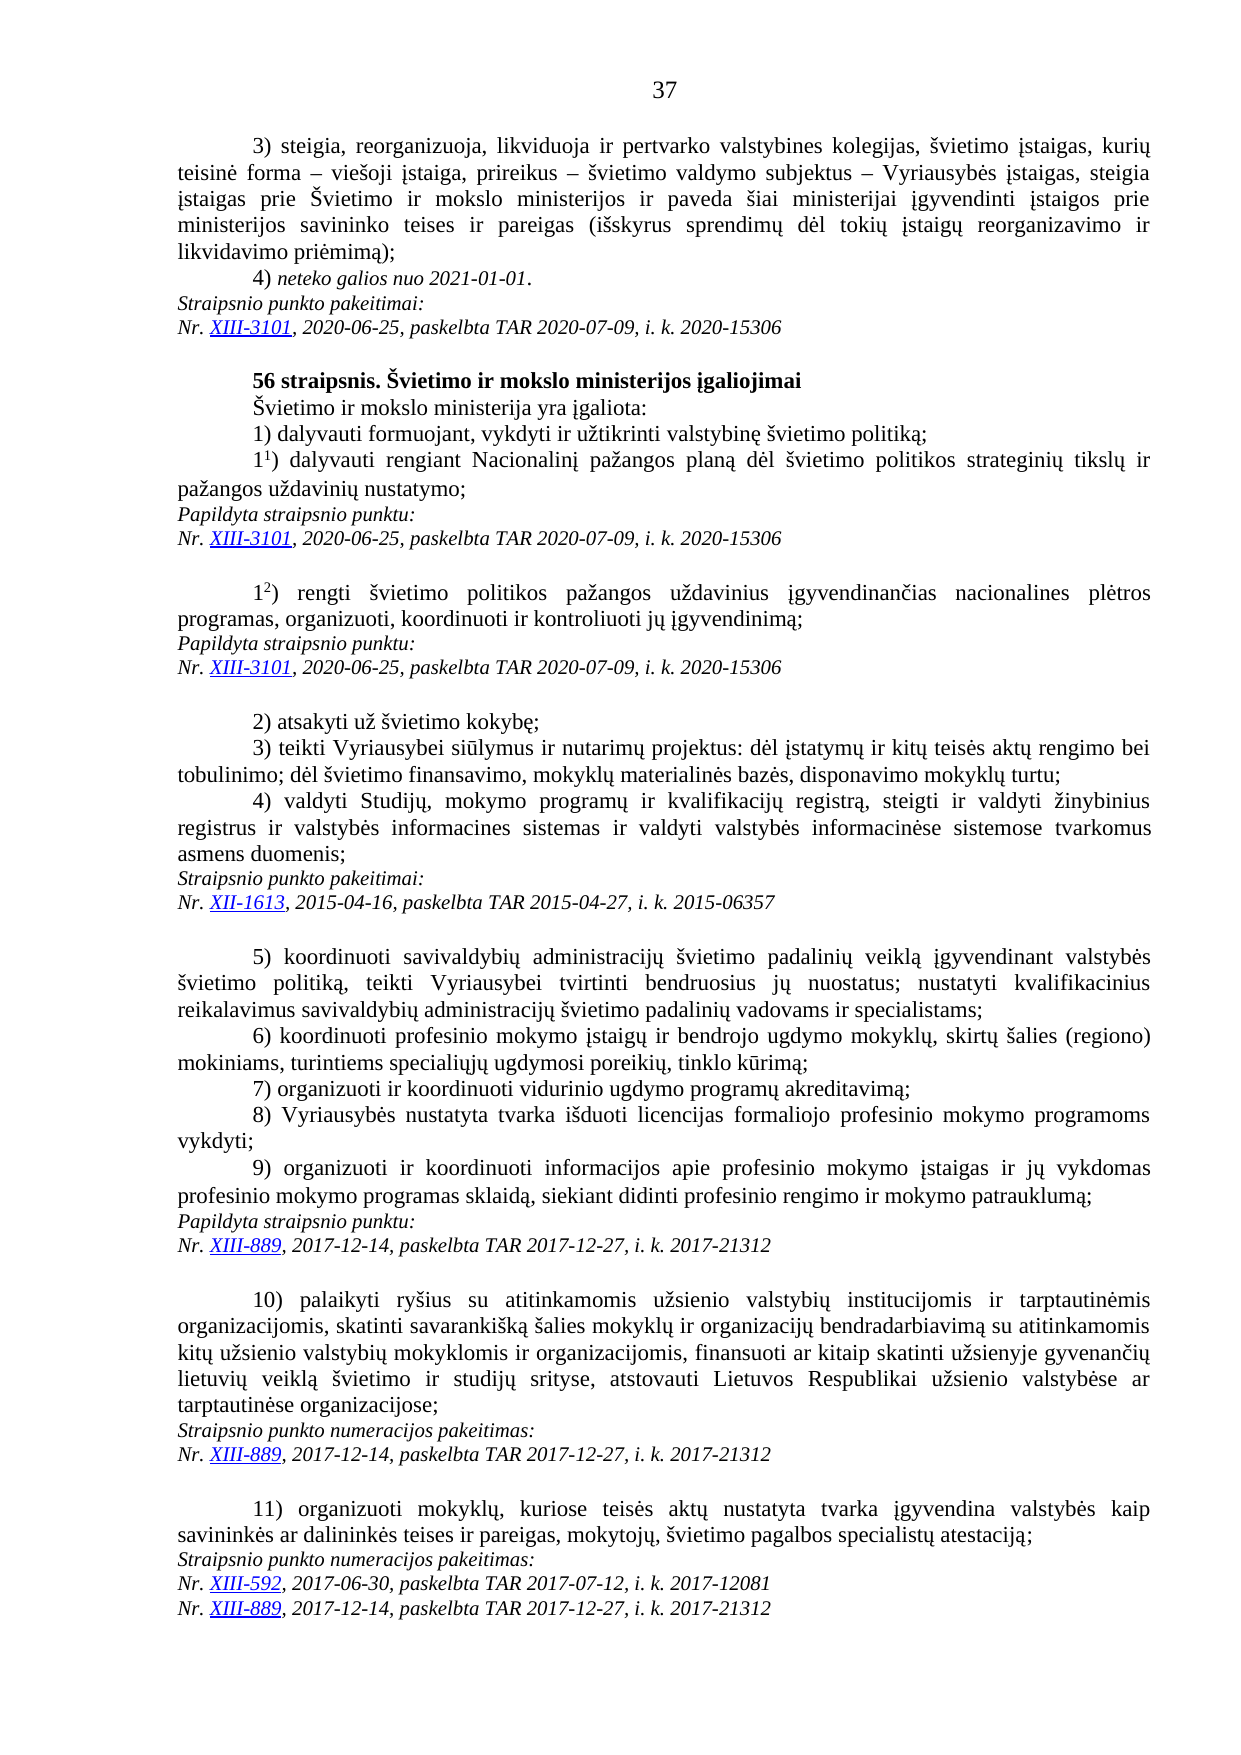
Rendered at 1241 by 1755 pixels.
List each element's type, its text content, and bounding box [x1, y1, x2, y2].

text Nr. XII-1613, 2015-04-16, paskelbta TAR 2015-04-27, i. k. 2015-06357 [177, 890, 1152, 914]
text 3) steigia, reorganizuoja, likviduoja ir pertvarko valstybines kolegijas, švietimo įstaigas, kurių teisinė forma – viešoji įstaiga, prireikus – švietimo valdymo subjektus – Vyriausybės įstaigas, steigia įstaigas prie Švietimo ir mokslo ministerijos ir paveda šiai ministerijai įgyvendinti įstaigos prie ministerijos savininko teises ir pareigas (išskyrus sprendimų dėl tokių įstaigų reorganizavimo ir likvidavimo priėmimą); [177, 132, 1152, 264]
text 7) organizuoti ir koordinuoti vidurinio ugdymo programų akreditavimą; [177, 1075, 1152, 1101]
text 6) koordinuoti profesinio mokymo įstaigų ir bendrojo ugdymo mokyklų, skirtų šalies (regiono) mokiniams, turintiems specialiųjų ugdymosi poreikių, tinklo kūrimą; [177, 1022, 1152, 1075]
text 12) rengti švietimo politikos pažangos uždavinius įgyvendinančias nacionalines plėtros programas, organizuoti, koordinuoti ir kontroliuoti jų įgyvendinimą; [177, 578, 1152, 631]
text 10) palaikyti ryšius su atitinkamomis užsienio valstybių institucijomis ir tarptautinėmis organizacijomis, skatinti savarankišką šalies mokyklų ir organizacijų bendradarbiavimą su atitinkamomis kitų užsienio valstybių mokyklomis ir organizacijomis, finansuoti ar kitaip skatinti užsienyje gyvenančių lietuvių veiklą švietimo ir studijų srityse, atstovauti Lietuvos Respublikai užsienio valstybėse ar tarptautinėse organizacijose; [177, 1286, 1152, 1418]
text 11) dalyvauti rengiant Nacionalinį pažangos planą dėl švietimo politikos strateginių tikslų ir pažangos uždavinių nustatymo; [177, 447, 1152, 502]
text 4) neteko galios nuo 2021-01-01. [177, 264, 1152, 291]
text Nr. XIII-3101, 2020-06-25, paskelbta TAR 2020-07-09, i. k. 2020-15306 [177, 655, 1152, 679]
text Švietimo ir mokslo ministerija yra įgaliota: [177, 394, 1152, 420]
text 8) Vyriausybės nustatyta tvarka išduoti licencijas formaliojo profesinio mokymo programoms vykdyti; [177, 1101, 1152, 1154]
text 2) atsakyti už švietimo kokybę; [177, 708, 1152, 734]
text Nr. XIII-3101, 2020-06-25, paskelbta TAR 2020-07-09, i. k. 2020-15306 [177, 526, 1152, 550]
text 56 straipsnis. Švietimo ir mokslo ministerijos įgaliojimai [177, 367, 1152, 394]
text 4) valdyti Studijų, mokymo programų ir kvalifikacijų registrą, steigti ir valdyti žinybinius registrus ir valstybės informacines sistemas ir valdyti valstybės informacinėse sistemose tvarkomus asmens duomenis; [177, 787, 1152, 866]
text Nr. XIII-592, 2017-06-30, paskelbta TAR 2017-07-12, i. k. 2017-12081 [177, 1571, 1152, 1595]
text Nr. XIII-889, 2017-12-14, paskelbta TAR 2017-12-27, i. k. 2017-21312 [177, 1233, 1152, 1257]
text Nr. XIII-889, 2017-12-14, paskelbta TAR 2017-12-27, i. k. 2017-21312 [177, 1442, 1152, 1466]
text 11) organizuoti mokyklų, kuriose teisės aktų nustatyta tvarka įgyvendina valstybės kaip savininkės ar dalininkės teises ir pareigas, mokytojų, švietimo pagalbos specialistų atestaciją; [177, 1494, 1152, 1547]
text Papildyta straipsnio punktu: [177, 631, 1152, 655]
text 9) organizuoti ir koordinuoti informacijos apie profesinio mokymo įstaigas ir jų vykdomas profesinio mokymo programas sklaidą, siekiant didinti profesinio rengimo ir mokymo patrauklumą; [177, 1154, 1152, 1209]
text Straipsnio punkto numeracijos pakeitimas: [177, 1418, 1152, 1442]
text Nr. XIII-3101, 2020-06-25, paskelbta TAR 2020-07-09, i. k. 2020-15306 [177, 315, 1152, 339]
text Straipsnio punkto pakeitimai: [177, 866, 1152, 890]
text Straipsnio punkto numeracijos pakeitimas: [177, 1547, 1152, 1571]
text Papildyta straipsnio punktu: [177, 502, 1152, 526]
text 1) dalyvauti formuojant, vykdyti ir užtikrinti valstybinę švietimo politiką; [177, 420, 1152, 447]
text 3) teikti Vyriausybei siūlymus ir nutarimų projektus: dėl įstatymų ir kitų teisės aktų rengimo bei tobulinimo; dėl švietimo finansavimo, mokyklų materialinės bazės, disponavimo mokyklų turtu; [177, 734, 1152, 787]
text Nr. XIII-889, 2017-12-14, paskelbta TAR 2017-12-27, i. k. 2017-21312 [177, 1595, 1152, 1619]
text Straipsnio punkto pakeitimai: [177, 291, 1152, 315]
text Papildyta straipsnio punktu: [177, 1209, 1152, 1233]
text 5) koordinuoti savivaldybių administracijų švietimo padalinių veiklą įgyvendinant valstybės švietimo politiką, teikti Vyriausybei tvirtinti bendruosius jų nuostatus; nustatyti kvalifikacinius reikalavimus savivaldybių administracijų švietimo padalinių vadovams ir specialistams; [177, 943, 1152, 1022]
